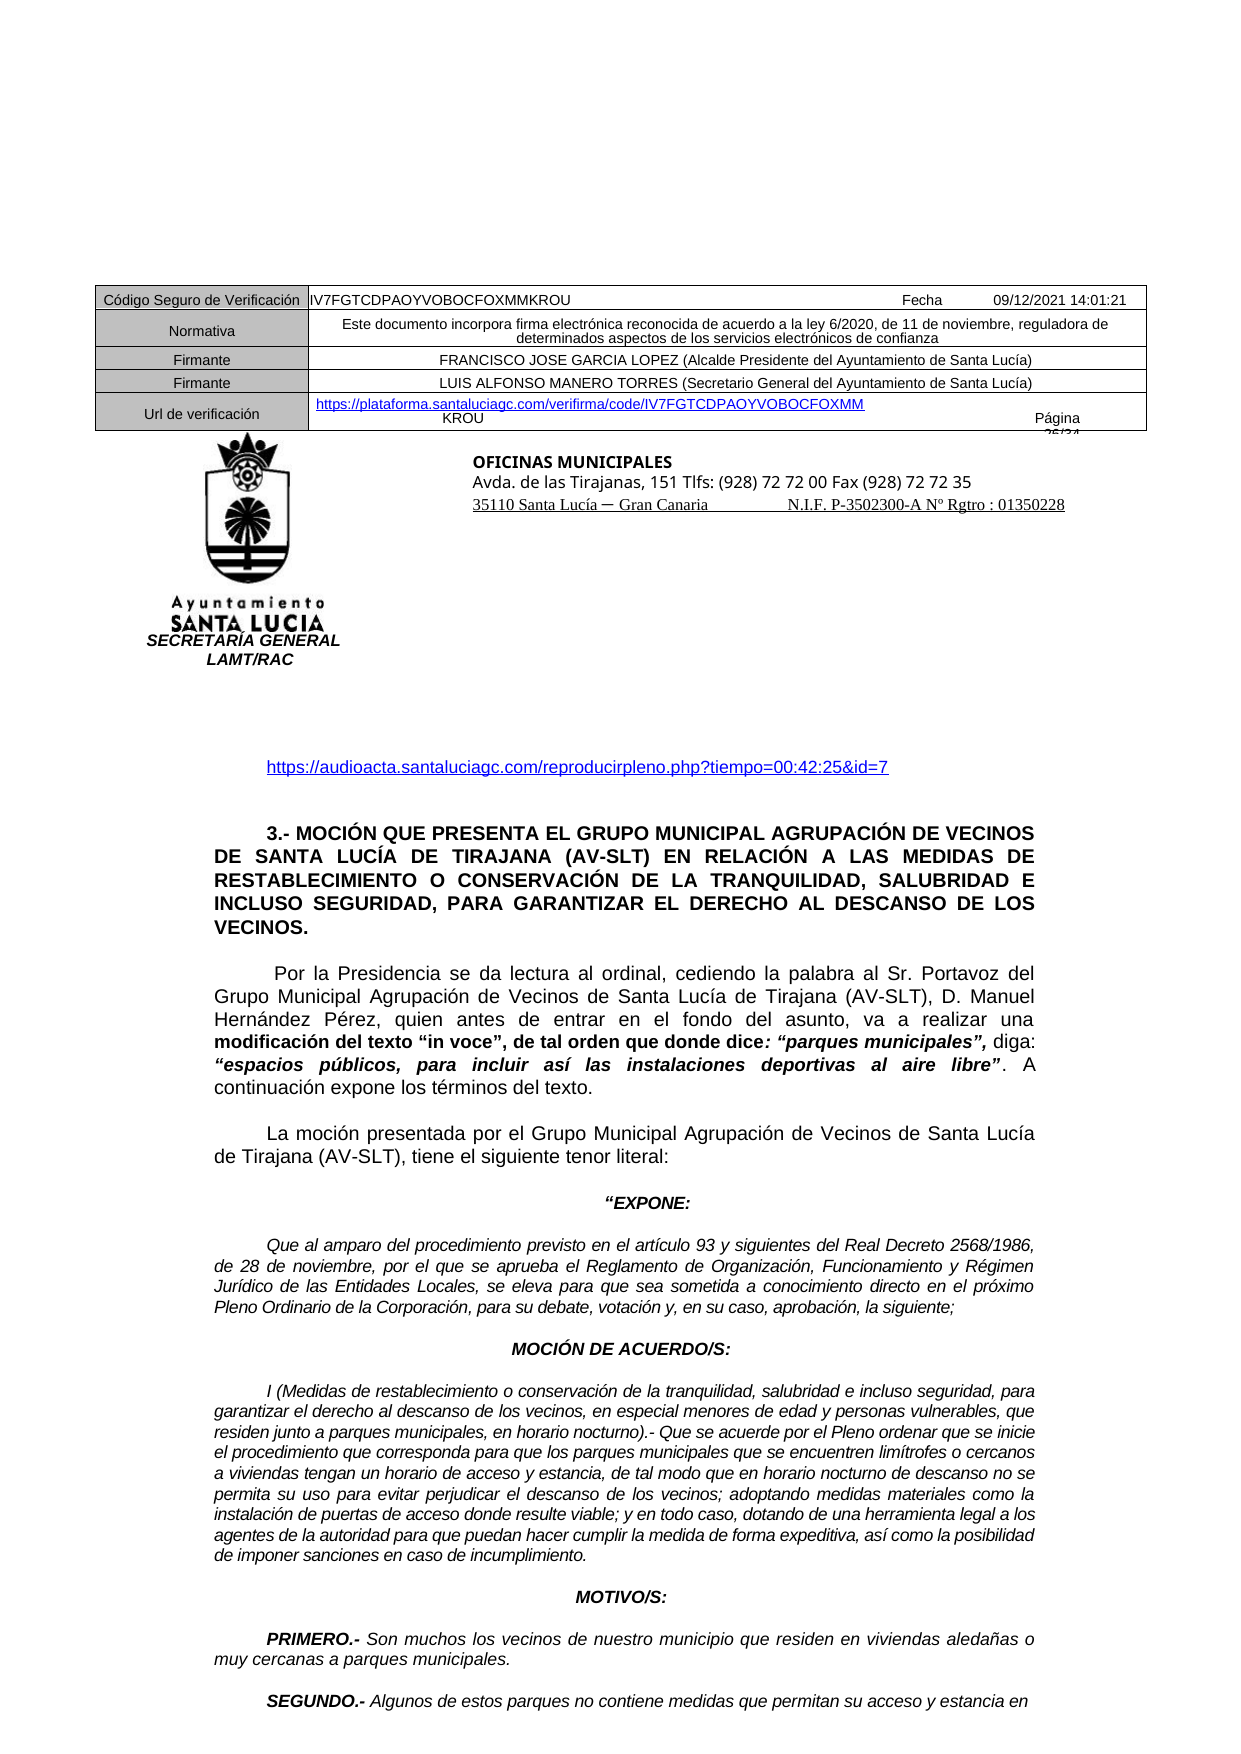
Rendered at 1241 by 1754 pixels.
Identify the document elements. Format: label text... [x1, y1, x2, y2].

table_cell [345, 631, 1148, 671]
table_cell https://plataforma.santaluciagc.com/verifirma/code/IV7FGTCDPAOYVOBOCFOXMM KROU Página 26/34 [309, 393, 1146, 430]
table_cell FRANCISCO JOSE GARCIA LOPEZ (Alcalde Presidente del Ayuntamiento de Santa Lucía) [309, 347, 1146, 369]
table_cell Url de verificación [96, 393, 308, 430]
text I (Medidas de restablecimiento o conservación de la tranquilidad, salubridad e incluso seguridad, para garantizar el derecho al descanso de los vecinos, en especial menores de edad y personas vulnerables, que residen junto a parques municipales, en horario nocturno).- Que se acuerde por el Pleno ordenar que se inicie el procedimiento que corresponda para que los parques municipales que se encuentren limítrofes o cercanos a viviendas tengan un horario de acceso y estancia, de tal modo que en horario nocturno de descanso no se permita su uso para evitar perjudicar el descanso de los vecinos; adoptando medidas materiales como la instalación de puertas de acceso donde resulte viable; y en todo caso, dotando de una herramienta legal a los agentes de la autoridad para que puedan hacer cumplir la medida de forma expeditiva, así como la posibilidad de imponer sanciones en caso de incumplimiento. [214, 1381, 1036, 1566]
table_header IV7FGTCDPAOYVOBOCFOXMMKROU Fecha 09/12/2021 14:01:21 [309, 286, 1146, 308]
text MOCIÓN DE ACUERDO/S: [94, 1338, 1148, 1359]
text MOTIVO/S: [94, 1587, 1148, 1607]
table_cell SECRETARÍA GENERAL LAMT/RAC [94, 631, 345, 671]
text SEGUNDO.- Algunos de estos parques no contiene medidas que permitan su acceso y estancia en [266, 1691, 1148, 1711]
text PRIMERO.- Son muchos los vecinos de nuestro municipio que residen en viviendas aledañas o muy cercanas a parques municipales. [214, 1629, 1036, 1670]
text 3.- MOCIÓN QUE PRESENTA EL GRUPO MUNICIPAL AGRUPACIÓN DE VECINOS DE SANTA LUCÍA DE TIRAJANA (AV-SLT) EN RELACIÓN A LAS MEDIDAS DE RESTABLECIMIENTO O CONSERVACIÓN DE LA TRANQUILIDAD, SALUBRIDAD E INCLUSO SEGURIDAD, PARA GARANTIZAR EL DERECHO AL DESCANSO DE LOS VECINOS. [214, 821, 1036, 939]
text Que al amparo del procedimiento previsto en el artículo 93 y siguientes del Real Decreto 2568/1986, de 28 de noviembre, por el que se aprueba el Reglamento de Organización, Funcionamiento y Régimen Jurídico de las Entidades Locales, se eleva para que sea sometida a conocimiento directo en el próximo Pleno Ordinario de la Corporación, para su debate, votación y, en su caso, aprobación, la siguiente; [214, 1236, 1036, 1318]
table_header OFICINAS MUNICIPALES Avda. de las Tirajanas, 151 Tlfs: (928) 72 72 00 Fax (928) 72 72 35 35110 Santa Lucía – Gran Canaria N.I.F. P-3502300-A Nº Rgtro : 01350228 [345, 431, 1148, 631]
table_header [94, 431, 345, 631]
text La moción presentada por el Grupo Municipal Agrupación de Vecinos de Santa Lucía de Tirajana (AV-SLT), tiene el siguiente tenor literal: [214, 1122, 1036, 1168]
table_cell Este documento incorpora firma electrónica reconocida de acuerdo a la ley 6/2020, de 11 de noviembre, reguladora de determinados aspectos de los servicios electrónicos de confianza [309, 310, 1146, 346]
table_cell Normativa [96, 310, 308, 346]
table_cell LUIS ALFONSO MANERO TORRES (Secretario General del Ayuntamiento de Santa Lucía) [309, 370, 1146, 392]
text https://audioacta.santaluciagc.com/reproducirpleno.php?tiempo=00:42:25&id=7 [266, 757, 1148, 777]
table_header Código Seguro de Verificación [96, 286, 308, 308]
table_cell Firmante [96, 347, 308, 369]
text “EXPONE: [604, 1193, 1148, 1214]
text Por la Presidencia se da lectura al ordinal, cediendo la palabra al Sr. Portavoz del Grupo Municipal Agrupación de Vecinos de Santa Lucía de Tirajana (AV-SLT), D. Manuel Hernández Pérez, quien antes de entrar en el fondo del asunto, va a realizar una modificación del texto “in voce”, de tal orden que donde dice: “parques municipales”, diga: “espacios públicos, para incluir así las instalaciones deportivas al aire libre”. A continuación expone los términos del texto. [214, 962, 1036, 1099]
picture [171, 432, 324, 632]
table_cell Firmante [96, 370, 308, 392]
